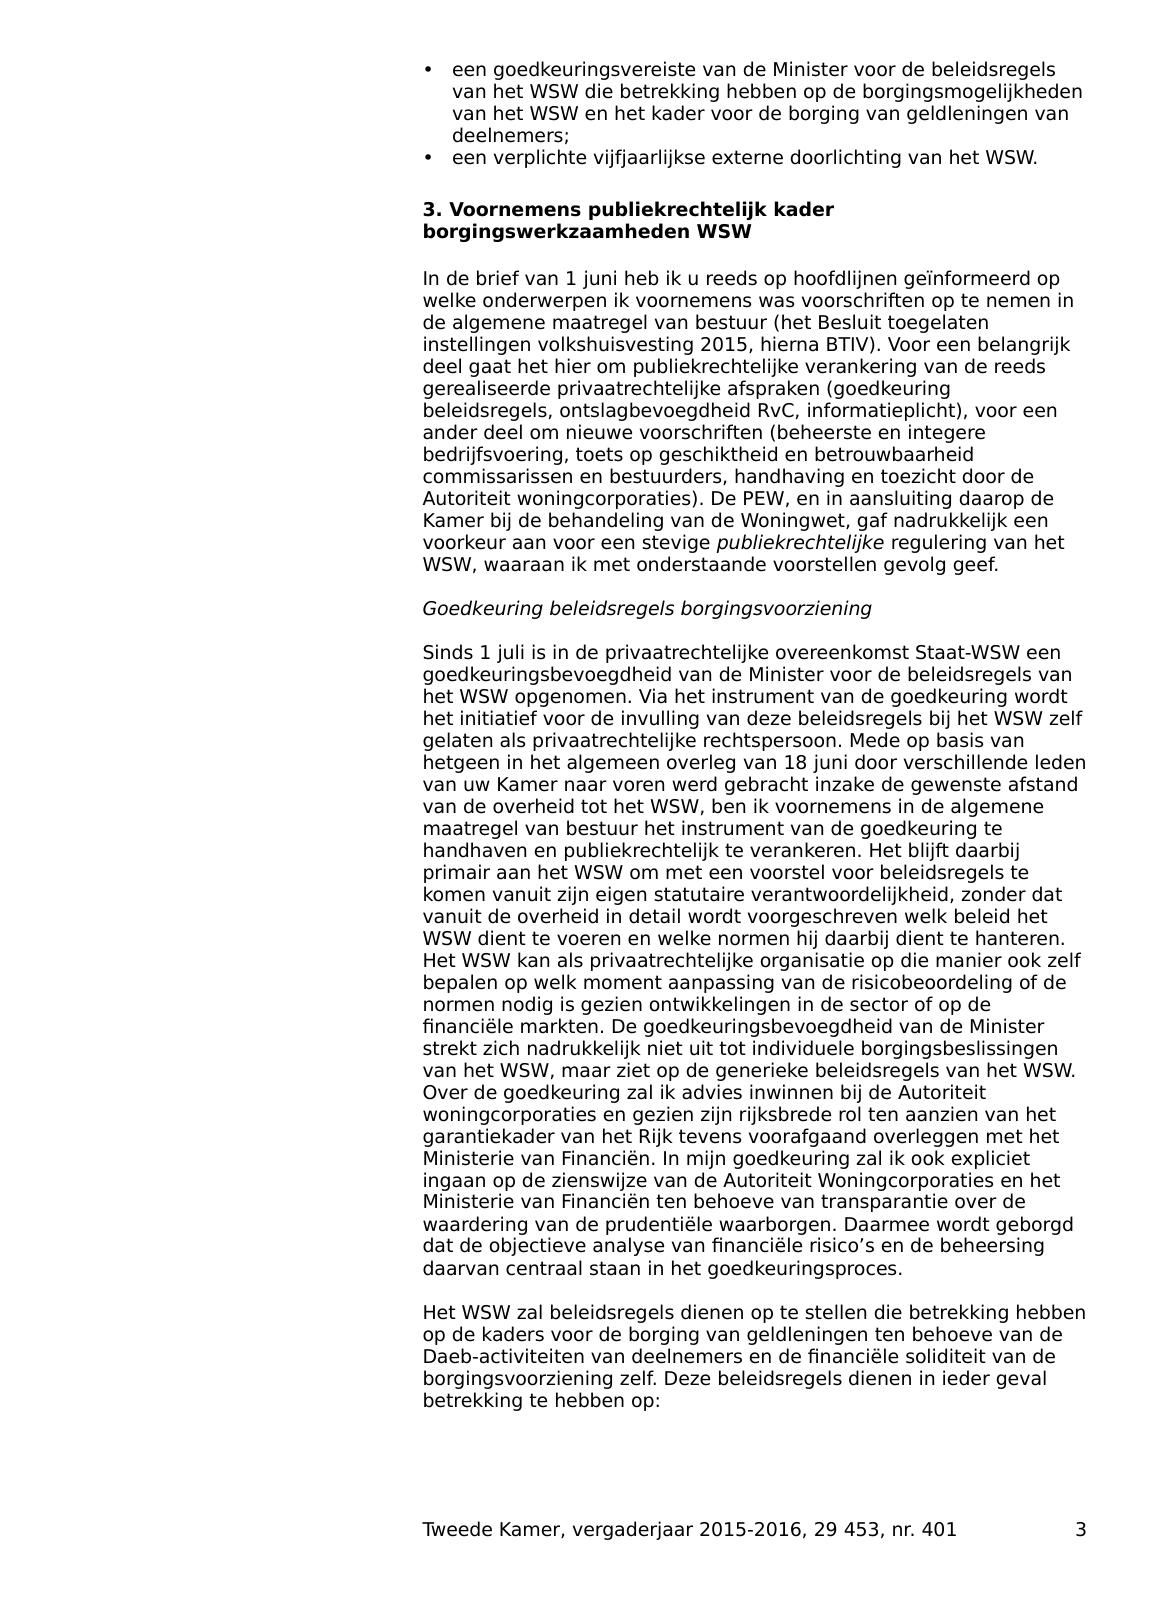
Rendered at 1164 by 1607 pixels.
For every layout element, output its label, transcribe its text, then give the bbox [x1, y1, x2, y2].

subtitle 3. Voornemens publiekrechtelijk kader borgingswerkzaamheden WSW [422, 199, 1087, 243]
text • een verplichte vijfjaarlijkse externe doorlichting van het WSW. [422, 147, 1087, 169]
subtitle Goedkeuring beleidsregels borgingsvoorziening [422, 598, 1087, 620]
text Het WSW zal beleidsregels dienen op te stellen die betrekking hebben op de kaders voor de borging van geldleningen ten behoeve van de Daeb-activiteiten van deelnemers en de financiële soliditeit van de borgingsvoorziening zelf. Deze beleidsregels dienen in ieder geval betrekking te hebben op: [422, 1302, 1087, 1411]
text • een goedkeuringsvereiste van de Minister voor de beleidsregels van het WSW die betrekking hebben op de borgingsmogelijkheden van het WSW en het kader voor de borging van geldleningen van deelnemers; [422, 59, 1087, 147]
text In de brief van 1 juni heb ik u reeds op hoofdlijnen geïnformeerd op welke onderwerpen ik voornemens was voorschriften op te nemen in de algemene maatregel van bestuur (het Besluit toegelaten instellingen volkshuisvesting 2015, hierna BTIV). Voor een belangrijk deel gaat het hier om publiekrechtelijke verankering van de reeds gerealiseerde privaatrechtelijke afspraken (goedkeuring beleidsregels, ontslagbevoegdheid RvC, informatieplicht), voor een ander deel om nieuwe voorschriften (beheerste en integere bedrijfsvoering, toets op geschiktheid en betrouwbaarheid commissarissen en bestuurders, handhaving en toezicht door de Autoriteit woningcorporaties). De PEW, en in aansluiting daarop de Kamer bij de behandeling van de Woningwet, gaf nadrukkelijk een voorkeur aan voor een stevige publiekrechtelijke regulering van het WSW, waaraan ik met onderstaande voorstellen gevolg geef. [422, 268, 1087, 576]
text Sinds 1 juli is in de privaatrechtelijke overeenkomst Staat-WSW een goedkeuringsbevoegdheid van de Minister voor de beleidsregels van het WSW opgenomen. Via het instrument van de goedkeuring wordt het initiatief voor de invulling van deze beleidsregels bij het WSW zelf gelaten als privaatrechtelijke rechtspersoon. Mede op basis van hetgeen in het algemeen overleg van 18 juni door verschillende leden van uw Kamer naar voren werd gebracht inzake de gewenste afstand van de overheid tot het WSW, ben ik voornemens in de algemene maatregel van bestuur het instrument van de goedkeuring te handhaven en publiekrechtelijk te verankeren. Het blijft daarbij primair aan het WSW om met een voorstel voor beleidsregels te komen vanuit zijn eigen statutaire verantwoordelijkheid, zonder dat vanuit de overheid in detail wordt voorgeschreven welk beleid het WSW dient te voeren en welke normen hij daarbij dient te hanteren. Het WSW kan als privaatrechtelijke organisatie op die manier ook zelf bepalen op welk moment aanpassing van de risicobeoordeling of de normen nodig is gezien ontwikkelingen in de sector of op de financiële markten. De goedkeuringsbevoegdheid van de Minister strekt zich nadrukkelijk niet uit tot individuele borgingsbeslissingen van het WSW, maar ziet op de generieke beleidsregels van het WSW. Over de goedkeuring zal ik advies inwinnen bij de Autoriteit woningcorporaties en gezien zijn rijksbrede rol ten aanzien van het garantiekader van het Rijk tevens voorafgaand overleggen met het Ministerie van Financiën. In mijn goedkeuring zal ik ook expliciet ingaan op de zienswijze van de Autoriteit Woningcorporaties en het Ministerie van Financiën ten behoeve van transparantie over de waardering van de prudentiële waarborgen. Daarmee wordt geborgd dat de objectieve analyse van financiële risico’s en de beheersing daarvan centraal staan in het goedkeuringsproces. [422, 642, 1087, 1279]
